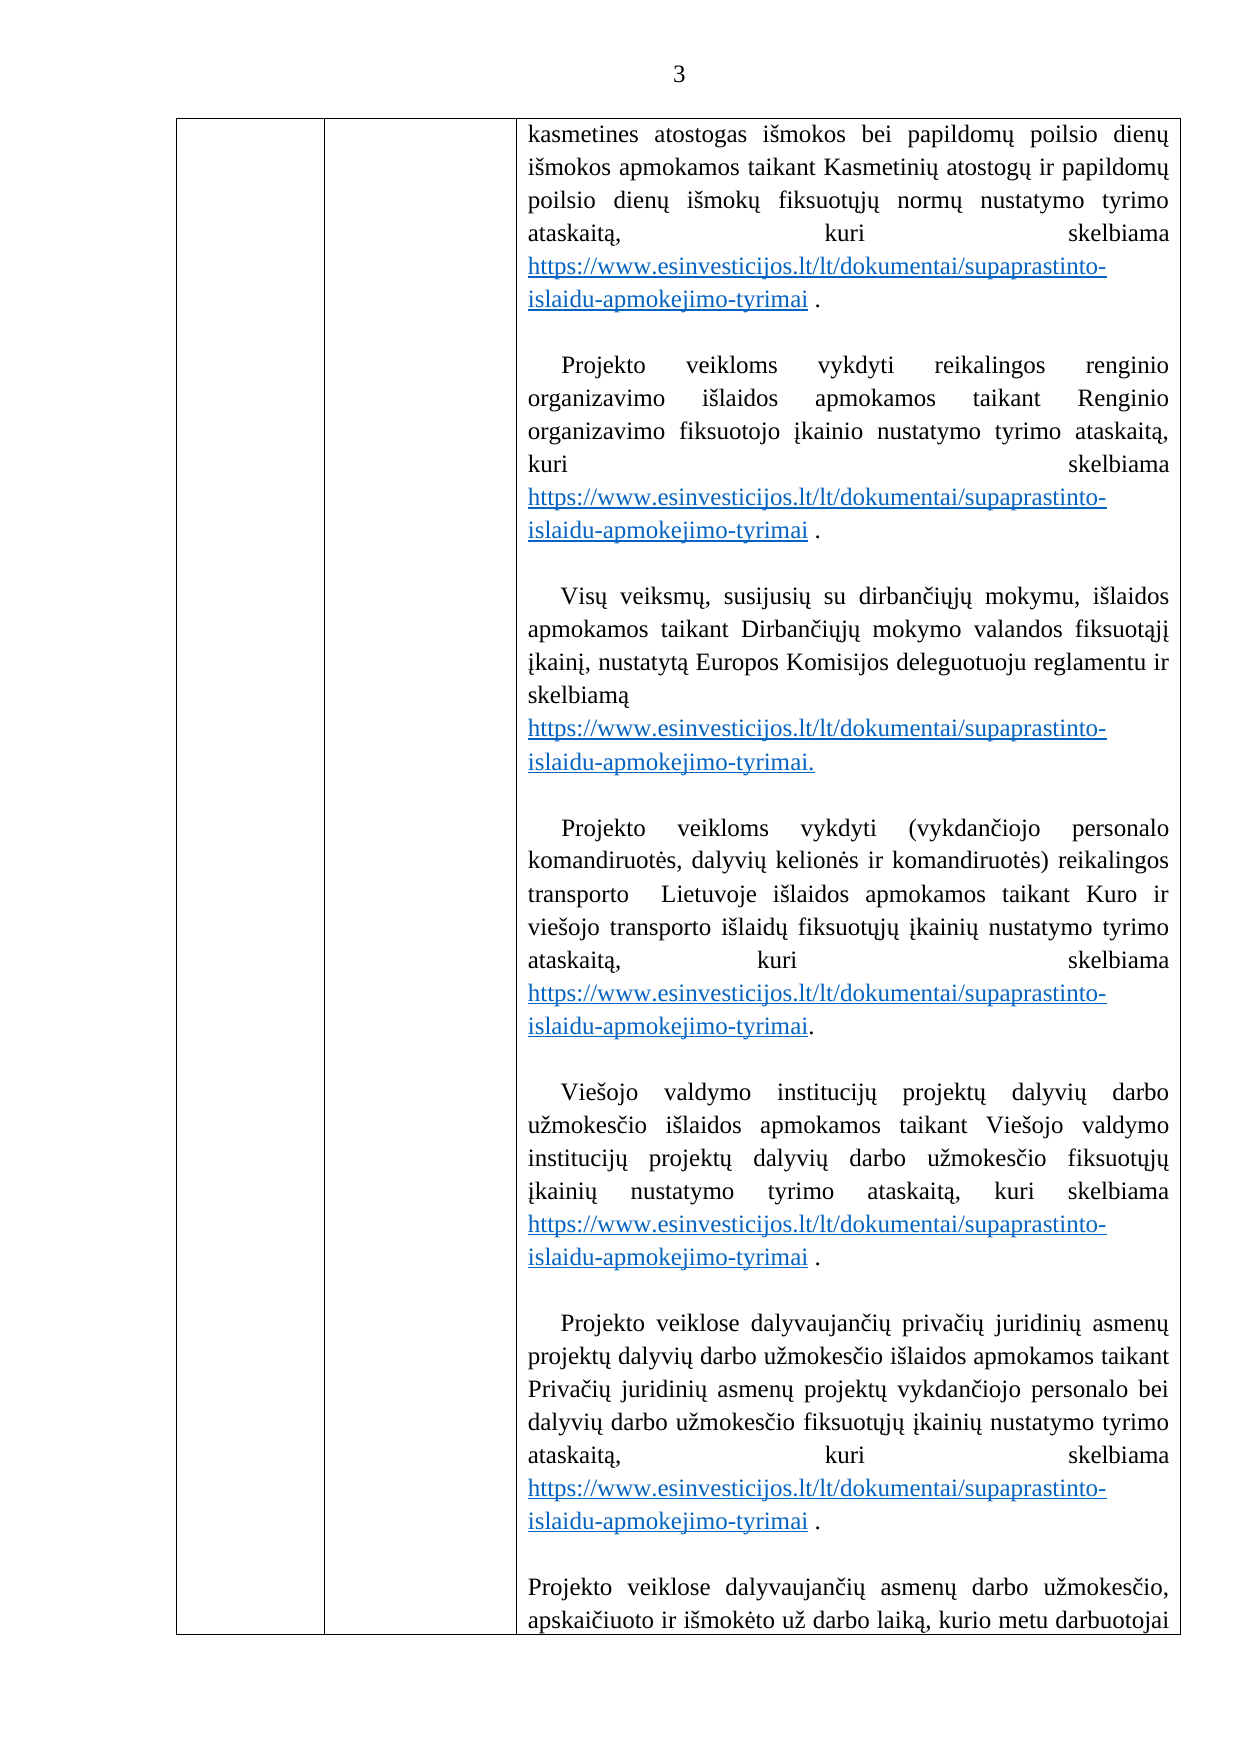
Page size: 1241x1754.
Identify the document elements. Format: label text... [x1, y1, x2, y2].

table_cell kasmetines atostogas išmokos bei papildomų poilsio dienų išmokos apmokamos taikant Kasmetinių atostogų ir papildomų poilsio dienų išmokų fiksuotųjų normų nustatymo tyrimo ataskaitą, kuri skelbiama https://www.esinvesticijos.lt/lt/dokumentai/supaprastinto-islaidu-apmokejimo-tyrimai . Projekto veikloms vykdyti reikalingos renginio organizavimo išlaidos apmokamos taikant Renginio organizavimo fiksuotojo įkainio nustatymo tyrimo ataskaitą, kuri skelbiama https://www.esinvesticijos.lt/lt/dokumentai/supaprastinto-islaidu-apmokejimo-tyrimai . Visų veiksmų, susijusių su dirbančiųjų mokymu, išlaidos apmokamos taikant Dirbančiųjų mokymo valandos fiksuotąjį įkainį, nustatytą Europos Komisijos deleguotuoju reglamentu ir skelbiamą https://www.esinvesticijos.lt/lt/dokumentai/supaprastinto-islaidu-apmokejimo-tyrimai. Projekto veikloms vykdyti (vykdančiojo personalo komandiruotės, dalyvių kelionės ir komandiruotės) reikalingos transporto Lietuvoje išlaidos apmokamos taikant Kuro ir viešojo transporto išlaidų fiksuotųjų įkainių nustatymo tyrimo ataskaitą, kuri skelbiama https://www.esinvesticijos.lt/lt/dokumentai/supaprastinto-islaidu-apmokejimo-tyrimai. Viešojo valdymo institucijų projektų dalyvių darbo užmokesčio išlaidos apmokamos taikant Viešojo valdymo institucijų projektų dalyvių darbo užmokesčio fiksuotųjų įkainių nustatymo tyrimo ataskaitą, kuri skelbiama https://www.esinvesticijos.lt/lt/dokumentai/supaprastinto-islaidu-apmokejimo-tyrimai . Projekto veiklose dalyvaujančių privačių juridinių asmenų projektų dalyvių darbo užmokesčio išlaidos apmokamos taikant Privačių juridinių asmenų projektų vykdančiojo personalo bei dalyvių darbo užmokesčio fiksuotųjų įkainių nustatymo tyrimo ataskaitą, kuri skelbiama https://www.esinvesticijos.lt/lt/dokumentai/supaprastinto-islaidu-apmokejimo-tyrimai . Projekto veiklose dalyvaujančių asmenų darbo užmokesčio, apskaičiuoto ir išmokėto už darbo laiką, kurio metu darbuotojai [517, 119, 1180, 1634]
table_cell [325, 119, 516, 1634]
table_cell [177, 119, 324, 1634]
